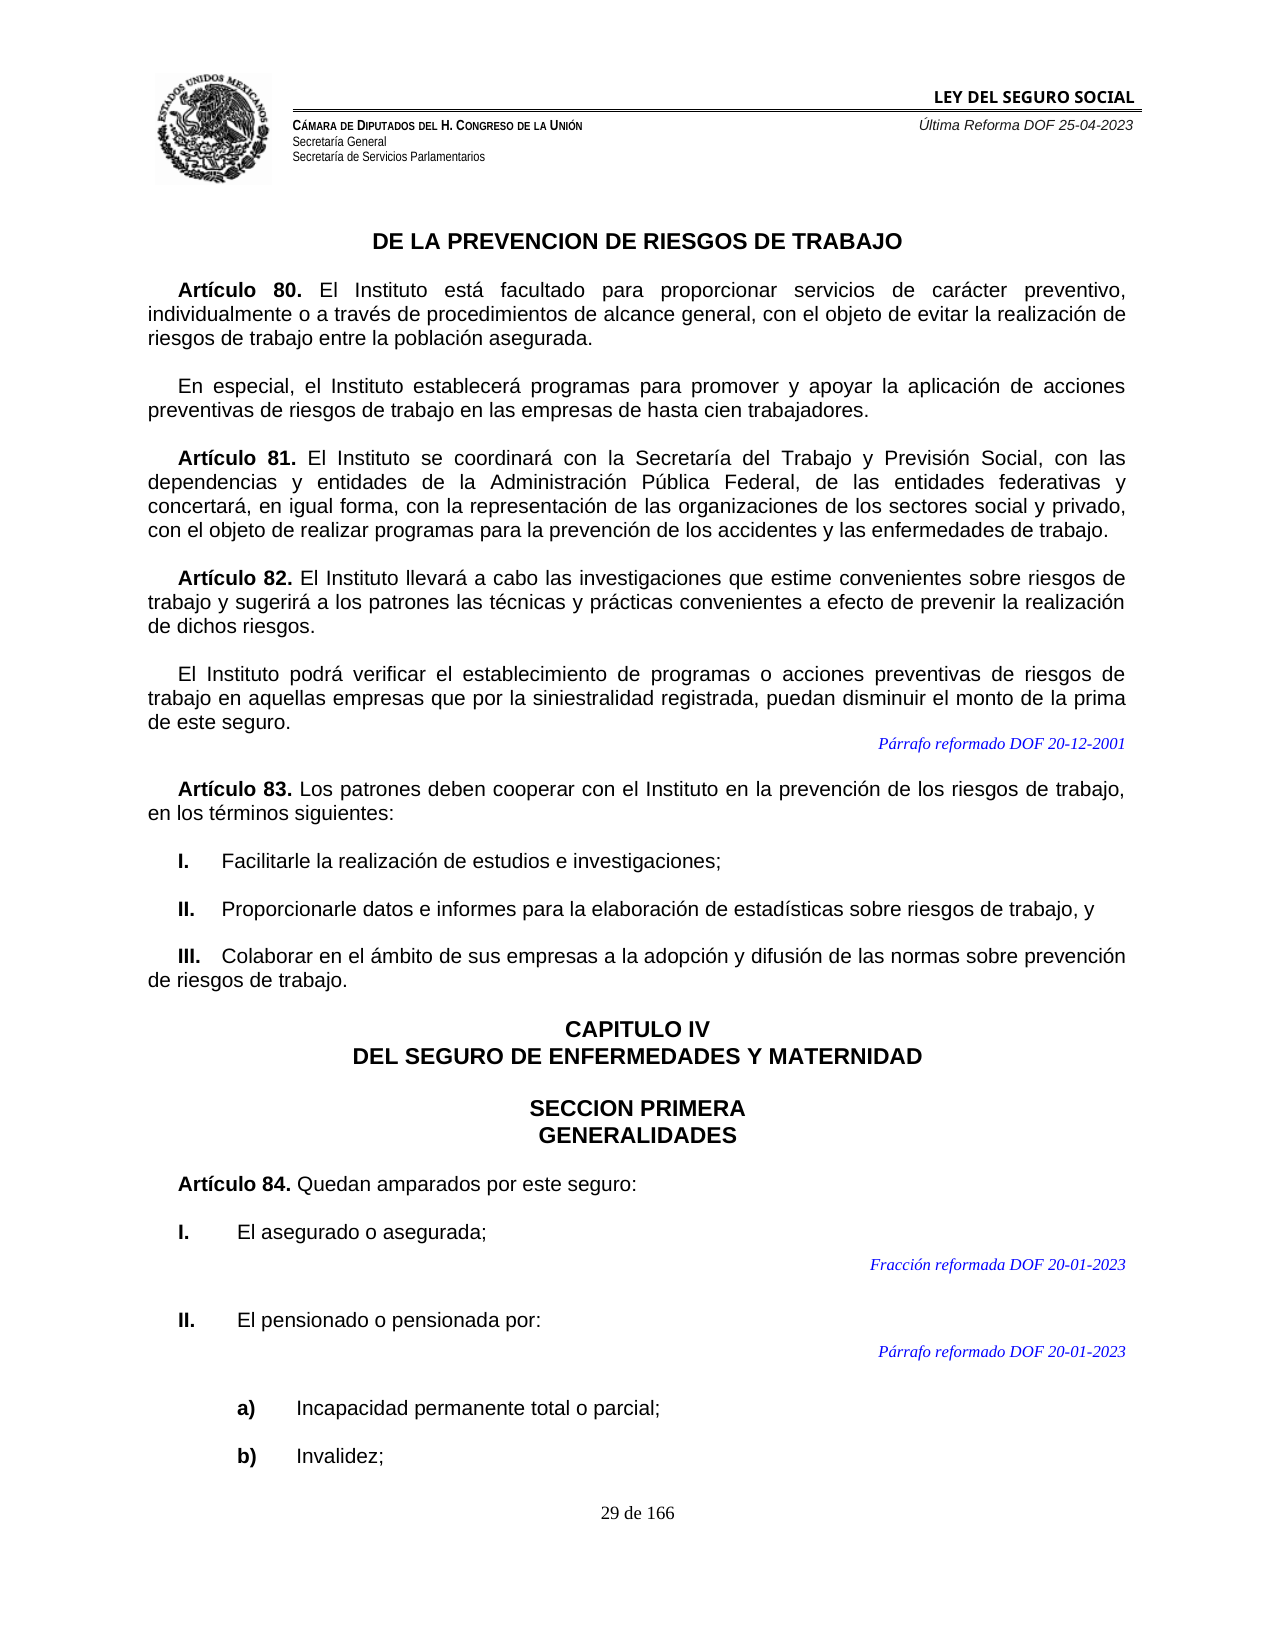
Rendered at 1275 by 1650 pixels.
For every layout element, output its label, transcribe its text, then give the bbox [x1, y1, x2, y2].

text SECCION PRIMERA [148, 1095, 1127, 1122]
text I. Facilitarle la realización de estudios e investigaciones; [148, 848, 1127, 872]
text Artículo 83. Los patrones deben cooperar con el Instituto en la prevención de los riesgos de trabajo, en los términos siguientes: [148, 777, 1127, 824]
text CAPITULO IV [148, 1016, 1127, 1043]
text Artículo 82. El Instituto llevará a cabo las investigaciones que estime convenientes sobre riesgos de trabajo y sugerirá a los patrones las técnicas y prácticas convenientes a efecto de prevenir la realización de dichos riesgos. [148, 566, 1127, 638]
text Artículo 80. El Instituto está facultado para proporcionar servicios de carácter preventivo, individualmente o a través de procedimientos de alcance general, con el objeto de evitar la realización de riesgos de trabajo entre la población asegurada. [148, 278, 1127, 350]
text III. Colaborar en el ámbito de sus empresas a la adopción y difusión de las normas sobre prevención de riesgos de trabajo. [148, 944, 1127, 992]
text II. El pensionado o pensionada por: [178, 1308, 1127, 1332]
text El Instituto podrá verificar el establecimiento de programas o acciones preventivas de riesgos de trabajo en aquellas empresas que por la siniestralidad registrada, puedan disminuir el monto de la prima de este seguro. [148, 662, 1127, 733]
text Párrafo reformado DOF 20-01-2023 [148, 1342, 1127, 1361]
text I. El asegurado o asegurada; [178, 1220, 1127, 1244]
text DEL SEGURO DE ENFERMEDADES Y MATERNIDAD [148, 1043, 1127, 1069]
text Artículo 81. El Instituto se coordinará con la Secretaría del Trabajo y Previsión Social, con las dependencias y entidades de la Administración Pública Federal, de las entidades federativas y concertará, en igual forma, con la representación de las organizaciones de los sectores social y privado, con el objeto de realizar programas para la prevención de los accidentes y las enfermedades de trabajo. [148, 446, 1127, 542]
text Fracción reformada DOF 20-01-2023 [148, 1254, 1127, 1273]
text Artículo 84. Quedan amparados por este seguro: [148, 1172, 1127, 1196]
text DE LA PREVENCION DE RIESGOS DE TRABAJO [148, 228, 1127, 254]
text GENERALIDADES [148, 1122, 1127, 1148]
text a) Incapacidad permanente total o parcial; [237, 1396, 1127, 1420]
text II. Proporcionarle datos e informes para la elaboración de estadísticas sobre riesgos de trabajo, y [148, 896, 1127, 920]
text b) Invalidez; [237, 1444, 1127, 1468]
text En especial, el Instituto establecerá programas para promover y apoyar la aplicación de acciones preventivas de riesgos de trabajo en las empresas de hasta cien trabajadores. [148, 374, 1127, 422]
text Párrafo reformado DOF 20-12-2001 [148, 733, 1127, 753]
